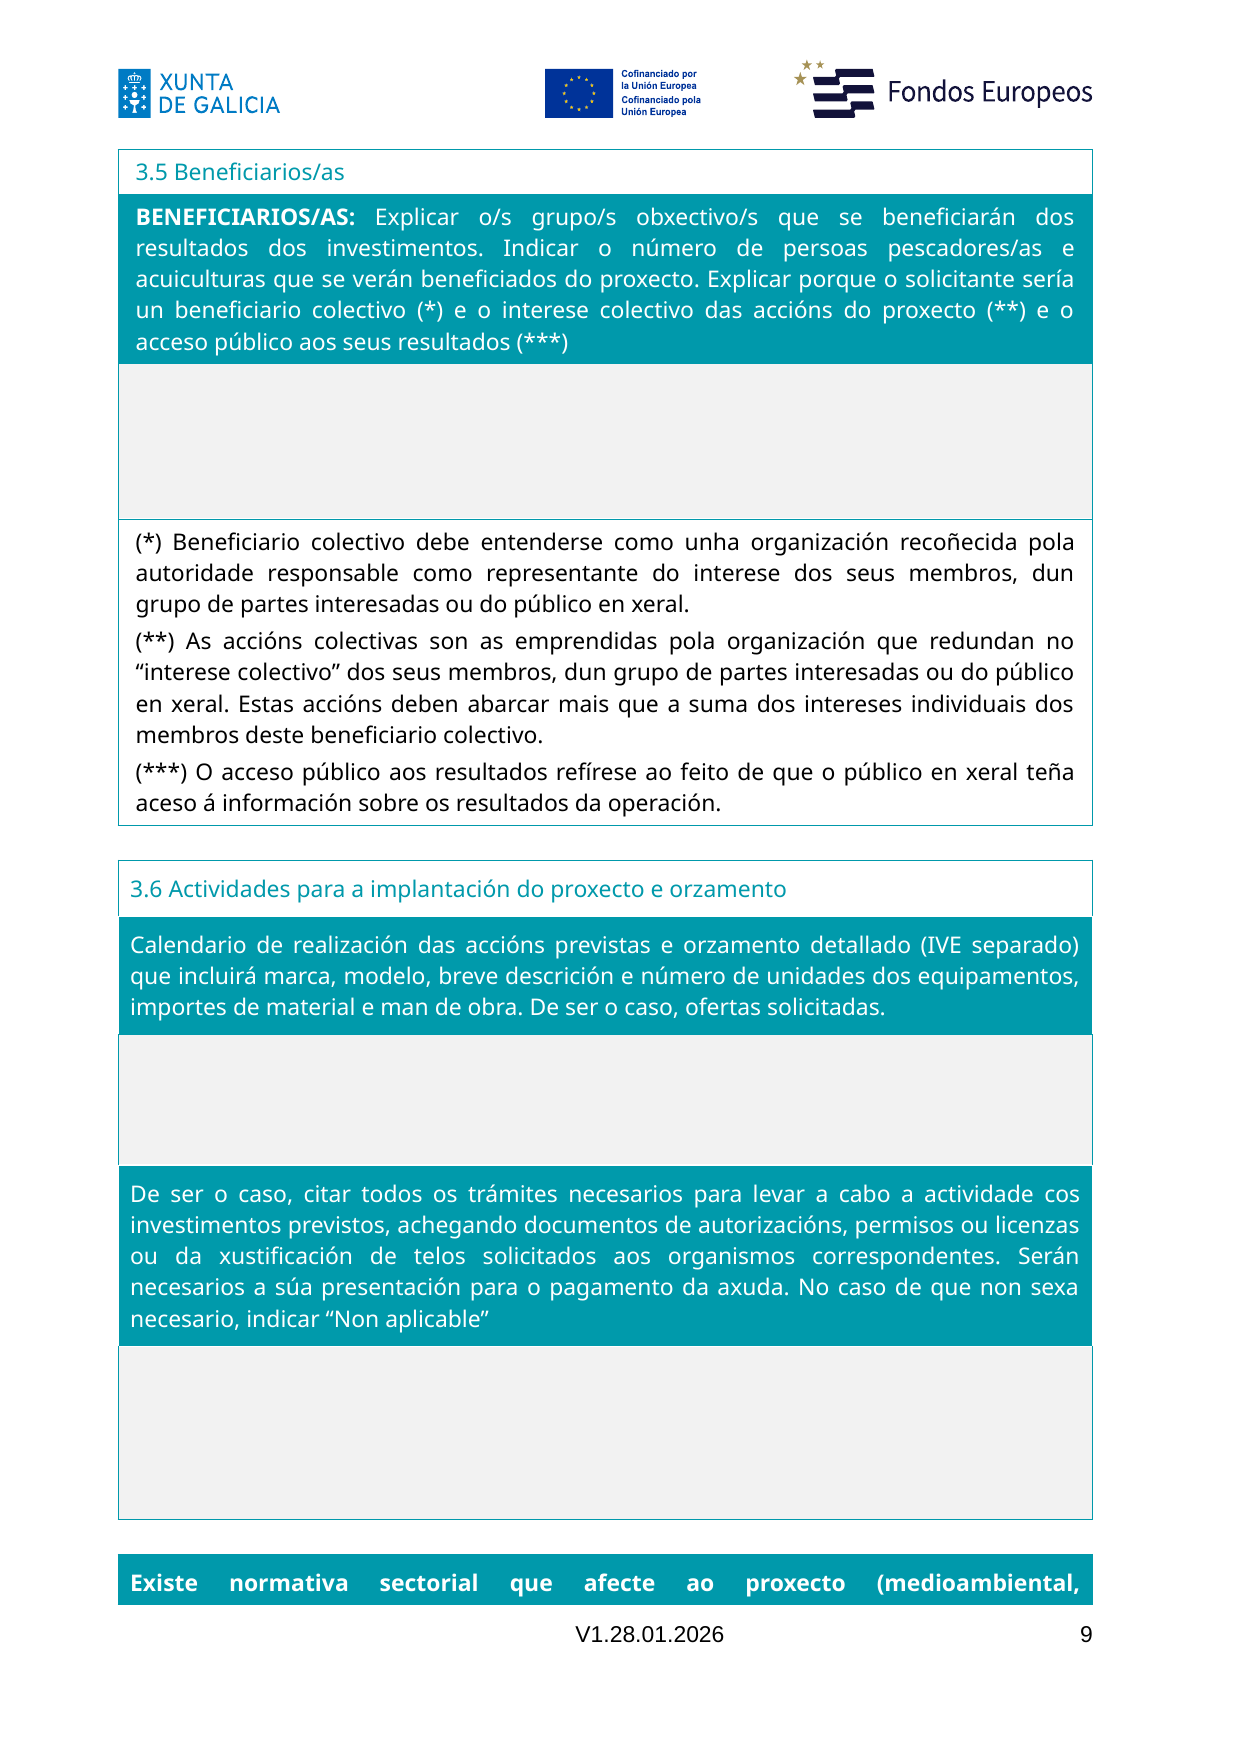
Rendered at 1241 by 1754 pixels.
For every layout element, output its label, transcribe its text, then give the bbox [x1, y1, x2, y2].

table_cell De ser o caso, citar todos os trámites necesarios para levar a cabo a actividade cos investimentos previstos, achegando documentos de autorizacións, permisos ou licenzas ou da xustificación de telos solicitados aos organismos correspondentes. Serán necesarios a súa presentación para o pagamento da axuda. No caso de que non sexa necesario, indicar “Non aplicable” [119, 1166, 1092, 1346]
table_header 3.5 Beneficiarios/as [119, 150, 1092, 193]
table_cell BENEFICIARIOS/AS: Explicar o/s grupo/s obxectivo/s que se beneficiarán dos resultados dos investimentos. Indicar o número de persoas pescadores/as e acuiculturas que se verán beneficiados do proxecto. Explicar porque o solicitante sería un beneficiario colectivo (*) e o interese colectivo das accións do proxecto (**) e o acceso público aos seus resultados (***) [119, 195, 1092, 363]
table_cell Calendario de realización das accións previstas e orzamento detallado (IVE separado) que incluirá marca, modelo, breve descrición e número de unidades dos equipamentos, importes de material e man de obra. De ser o caso, ofertas solicitadas. [119, 917, 1092, 1034]
table_cell (*) Beneficiario colectivo debe entenderse como unha organización recoñecida pola autoridade responsable como representante do interese dos seus membros, dun grupo de partes interesadas ou do público en xeral. (**) As accións colectivas son as emprendidas pola organización que redundan no “interese colectivo” dos seus membros, dun grupo de partes interesadas ou do público en xeral. Estas accións deben abarcar mais que a suma dos intereses individuais dos membros deste beneficiario colectivo. (***) O acceso público aos resultados refírese ao feito de que o público en xeral teña aceso á información sobre os resultados da operación. [119, 520, 1092, 824]
table_cell [119, 1035, 1092, 1164]
table_header Existe normativa sectorial que afecte ao proxecto (medioambiental, [119, 1555, 1092, 1604]
table_cell [119, 364, 1092, 518]
table_cell [119, 1347, 1092, 1519]
table_header 3.6 Actividades para a implantación do proxecto e orzamento [119, 861, 1092, 916]
